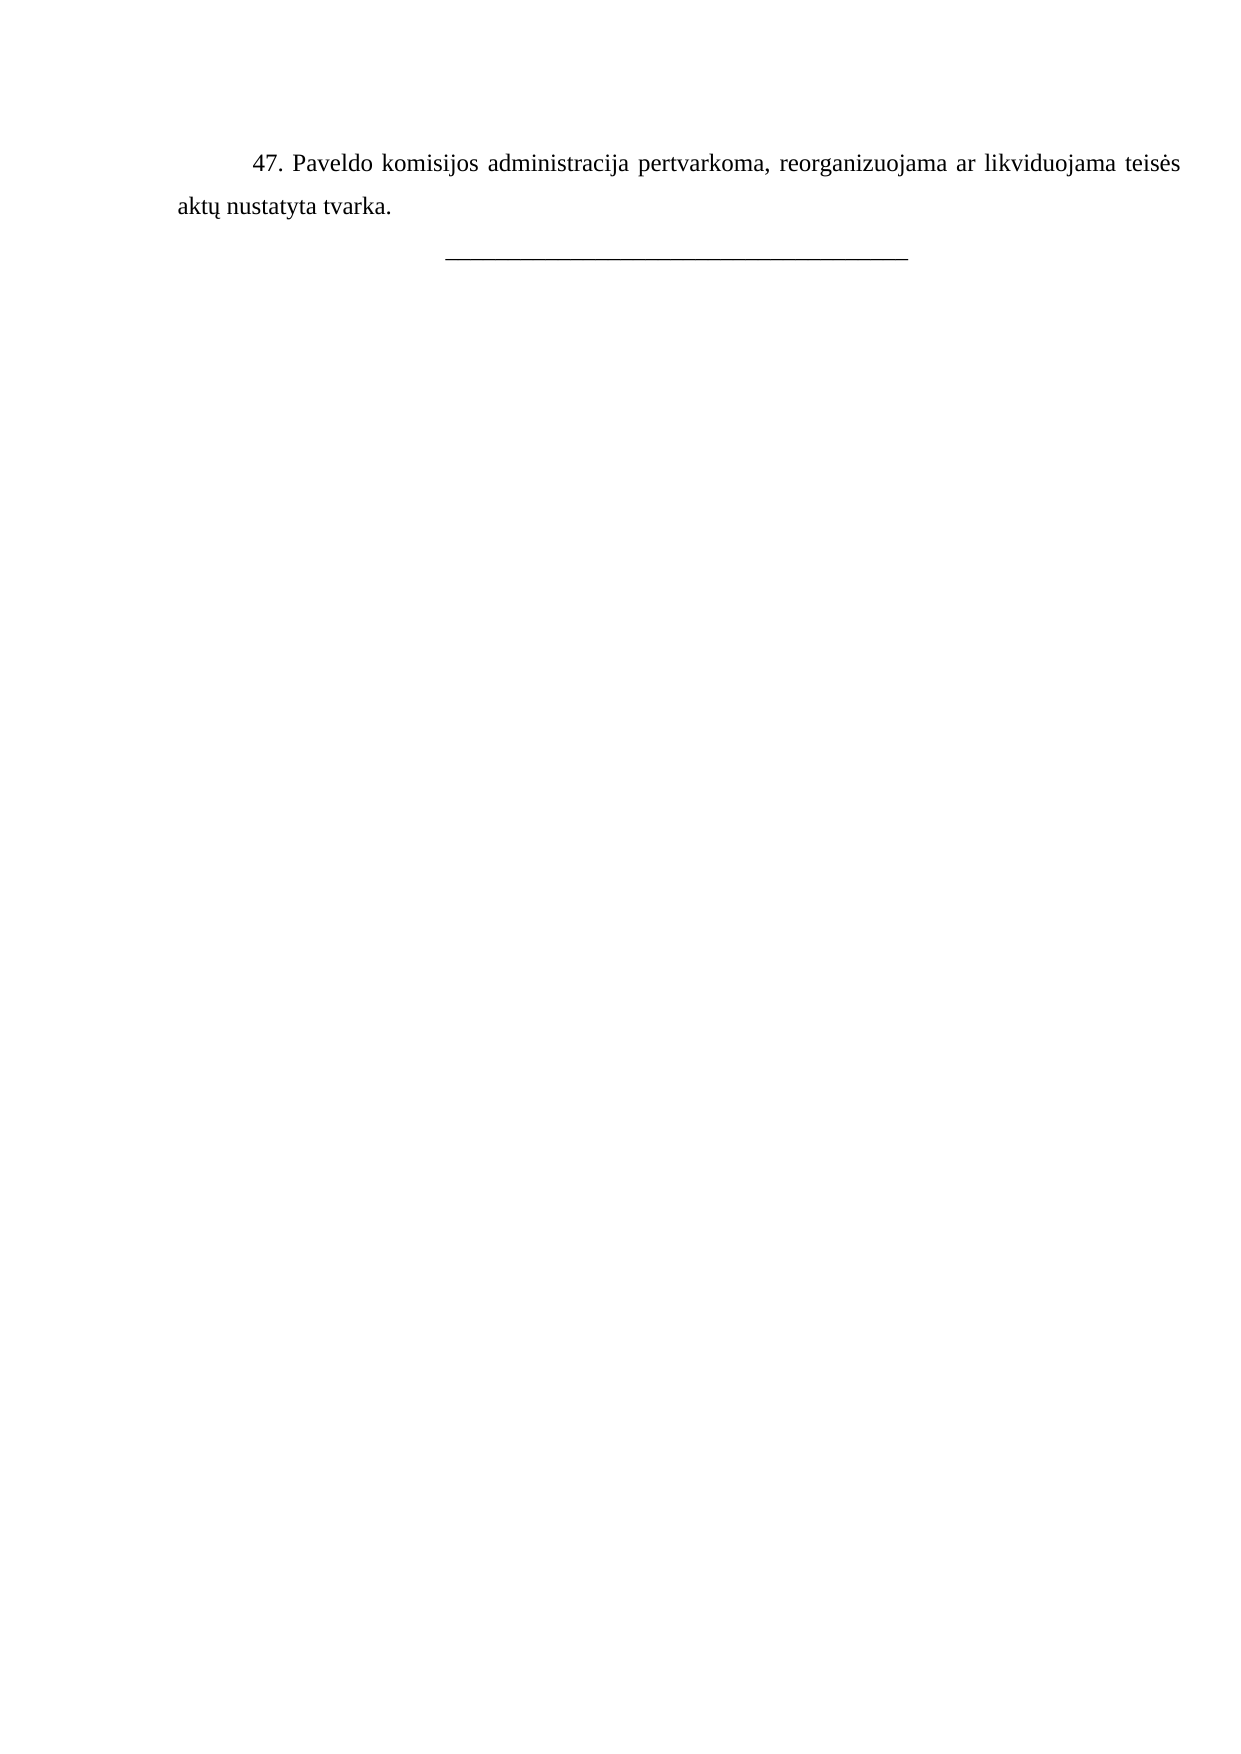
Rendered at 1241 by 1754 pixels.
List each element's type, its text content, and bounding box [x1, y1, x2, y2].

text 47. Paveldo komisijos administracija pertvarkoma, reorganizuojama ar likviduojama teisės aktų nustatyta tvarka. [177, 148, 1181, 219]
text _____________________________________ [177, 234, 1176, 263]
